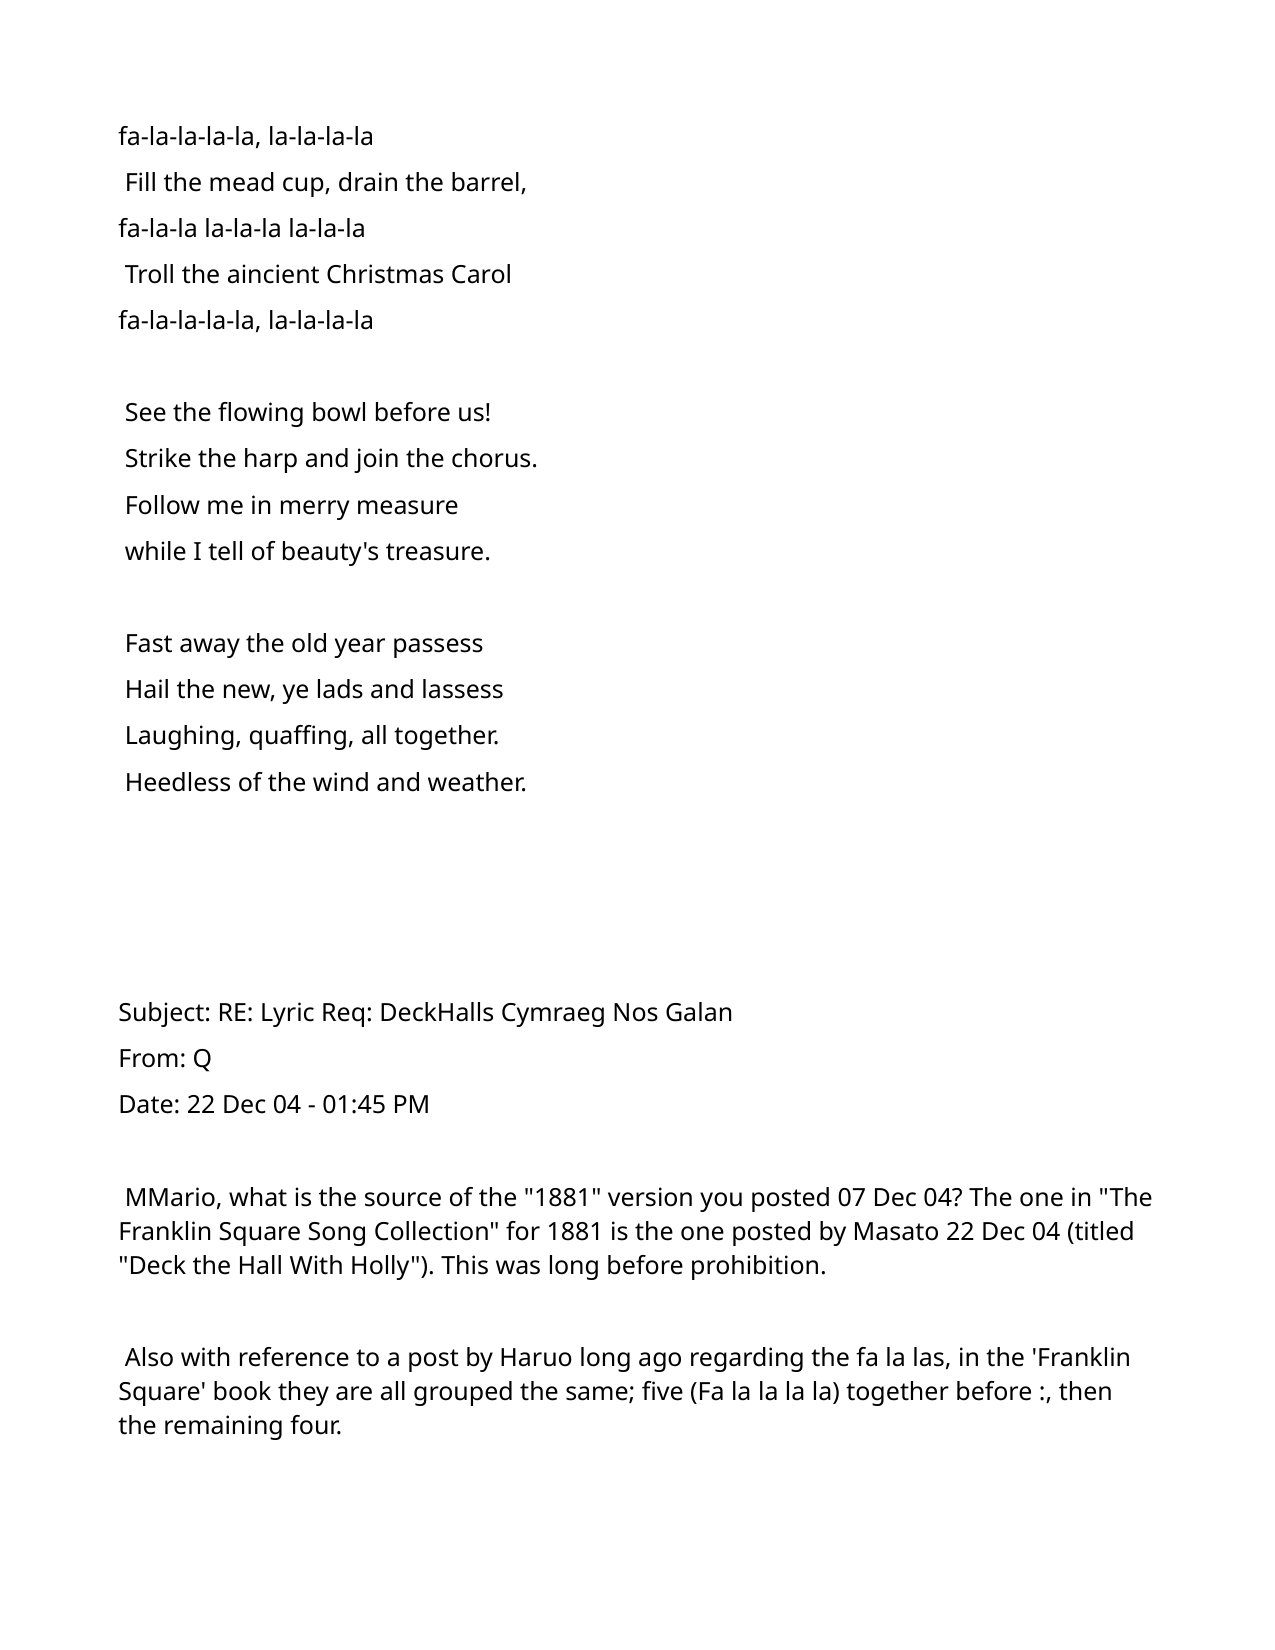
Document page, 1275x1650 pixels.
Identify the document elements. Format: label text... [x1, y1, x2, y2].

text Date: 22 Dec 04 - 01:45 PM [118, 1087, 1157, 1121]
text Also with reference to a post by Haruo long ago regarding the fa la las, in the 'Franklin Square' book they are all grouped the same; five (Fa la la la la) together before :, then the remaining four. [118, 1340, 1157, 1442]
text Troll the aincient Christmas Carol [118, 257, 1157, 291]
text From: Q [118, 1041, 1157, 1075]
text fa-la-la-la-la, la-la-la-la [118, 118, 1157, 152]
text Heedless of the wind and weather. [118, 764, 1157, 798]
text Subject: RE: Lyric Req: DeckHalls Cymraeg Nos Galan [118, 995, 1157, 1029]
text Follow me in merry measure [118, 487, 1157, 521]
text while I tell of beauty's treasure. [118, 533, 1157, 567]
text Hail the new, ye lads and lassess [118, 672, 1157, 706]
text Fast away the old year passess [118, 626, 1157, 660]
text fa-la-la la-la-la la-la-la [118, 210, 1157, 244]
text See the flowing bowl before us! [118, 395, 1157, 429]
text Strike the harp and join the chorus. [118, 441, 1157, 475]
text MMario, what is the source of the "1881" version you posted 07 Dec 04? The one in "The Franklin Square Song Collection" for 1881 is the one posted by Masato 22 Dec 04 (titled "Deck the Hall With Holly"). This was long before prohibition. [118, 1179, 1157, 1282]
text Laughing, quaffing, all together. [118, 718, 1157, 752]
text fa-la-la-la-la, la-la-la-la [118, 303, 1157, 337]
text Fill the mead cup, drain the barrel, [118, 164, 1157, 198]
